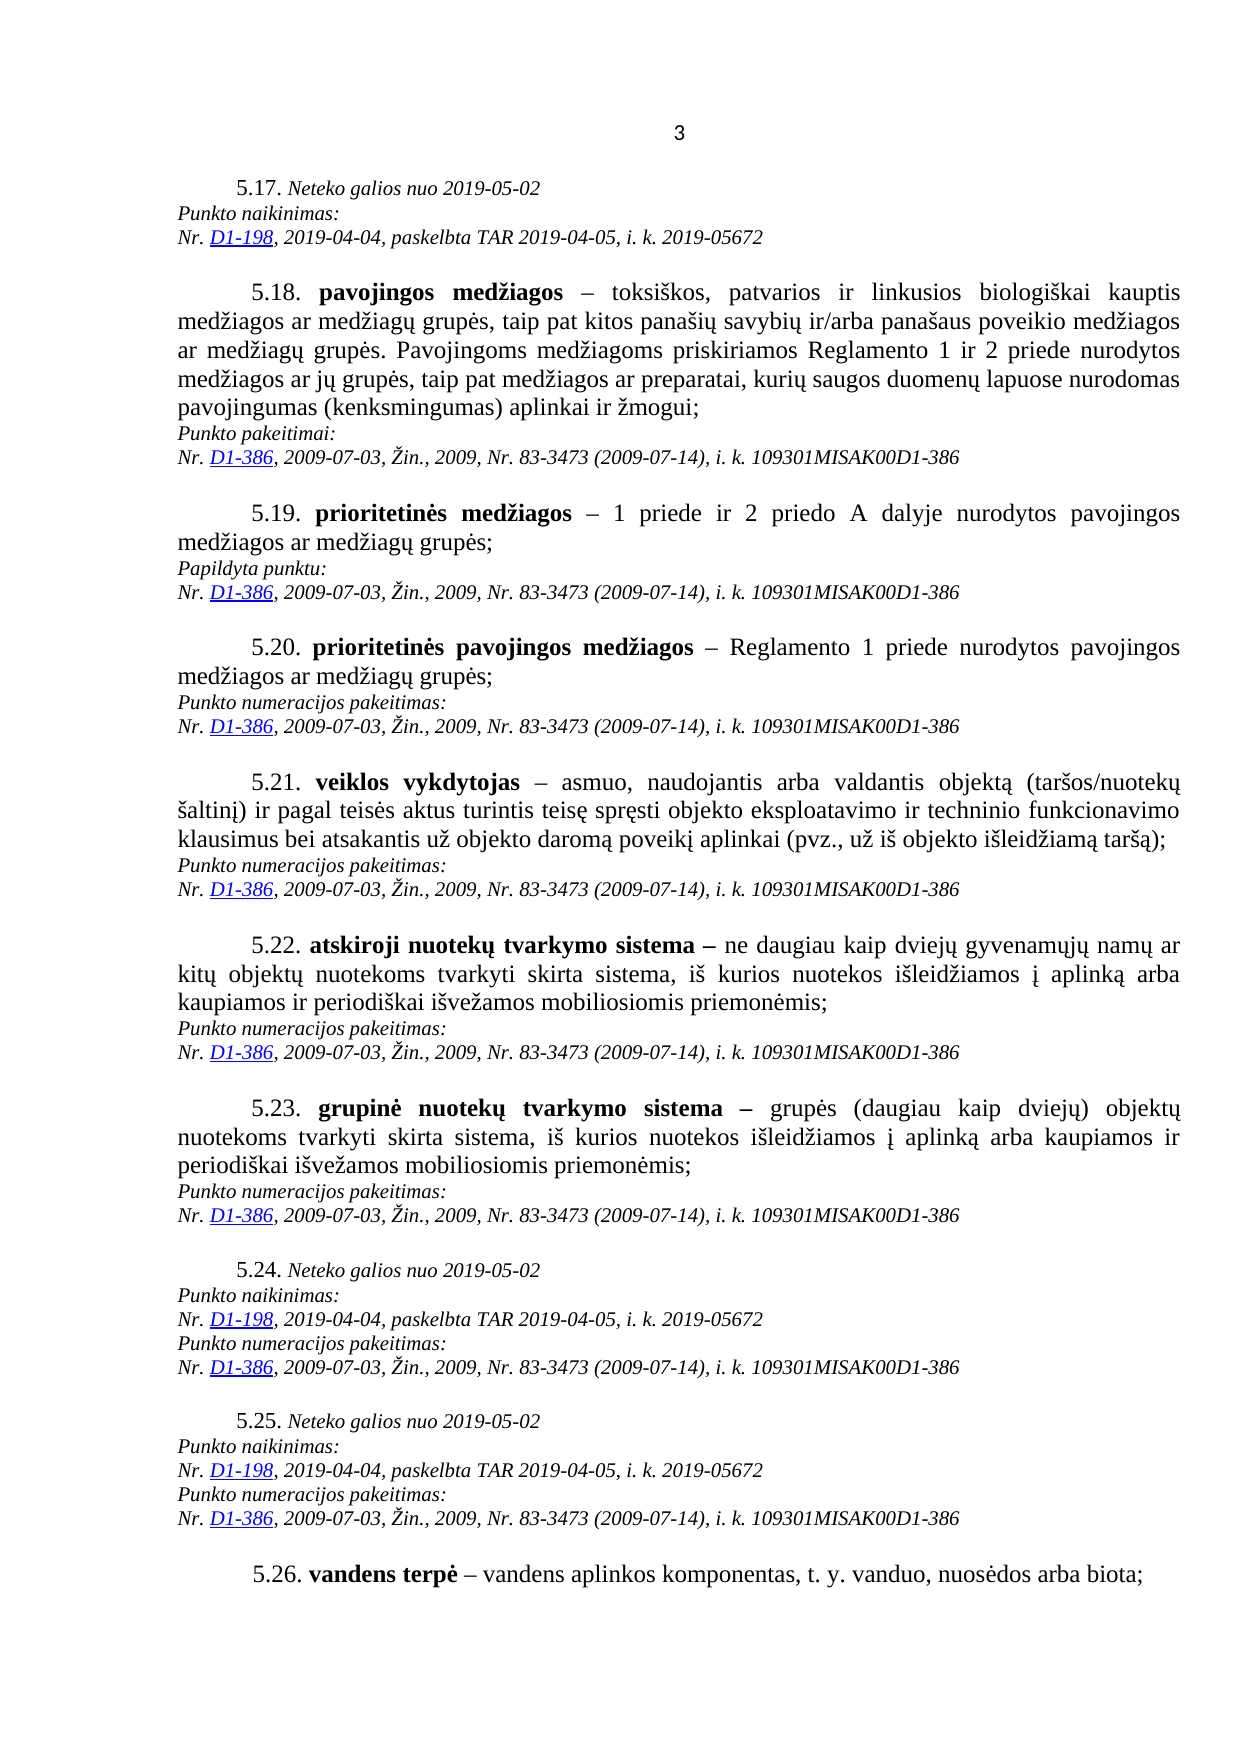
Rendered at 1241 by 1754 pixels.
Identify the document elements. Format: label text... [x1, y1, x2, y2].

text Nr. D1-386, 2009-07-03, Žin., 2009, Nr. 83-3473 (2009-07-14), i. k. 109301MISAK00D1-386 [177, 877, 1181, 901]
text Nr. D1-386, 2009-07-03, Žin., 2009, Nr. 83-3473 (2009-07-14), i. k. 109301MISAK00D1-386 [177, 1203, 1181, 1227]
text Nr. D1-386, 2009-07-03, Žin., 2009, Nr. 83-3473 (2009-07-14), i. k. 109301MISAK00D1-386 [177, 1040, 1181, 1064]
text Nr. D1-386, 2009-07-03, Žin., 2009, Nr. 83-3473 (2009-07-14), i. k. 109301MISAK00D1-386 [177, 714, 1181, 738]
text Punkto numeracijos pakeitimas: [177, 690, 1181, 714]
text Punkto numeracijos pakeitimas: [177, 1179, 1181, 1203]
text 5.26. vandens terpė – vandens aplinkos komponentas, t. y. vanduo, nuosėdos arba biota; [177, 1559, 1181, 1588]
text 5.25. Neteko galios nuo 2019-05-02 [177, 1407, 1181, 1434]
text Nr. D1-198, 2019-04-04, paskelbta TAR 2019-04-05, i. k. 2019-05672 [177, 1307, 1181, 1331]
text 5.19. prioritetinės medžiagos – 1 priede ir 2 priedo A dalyje nurodytos pavojingos medžiagos ar medžiagų grupės; [177, 498, 1181, 556]
text Punkto numeracijos pakeitimas: [177, 1482, 1181, 1506]
text Nr. D1-386, 2009-07-03, Žin., 2009, Nr. 83-3473 (2009-07-14), i. k. 109301MISAK00D1-386 [177, 445, 1181, 469]
text Punkto numeracijos pakeitimas: [177, 1331, 1181, 1355]
text 5.22. atskiroji nuotekų tvarkymo sistema – ne daugiau kaip dviejų gyvenamųjų namų ar kitų objektų nuotekoms tvarkyti skirta sistema, iš kurios nuotekos išleidžiamos į aplinką arba kaupiamos ir periodiškai išvežamos mobiliosiomis priemonėmis; [177, 930, 1181, 1016]
text Punkto naikinimas: [177, 1434, 1181, 1458]
text Punkto naikinimas: [177, 201, 1181, 224]
text Nr. D1-386, 2009-07-03, Žin., 2009, Nr. 83-3473 (2009-07-14), i. k. 109301MISAK00D1-386 [177, 579, 1181, 604]
text Punkto numeracijos pakeitimas: [177, 1016, 1181, 1040]
text Punkto numeracijos pakeitimas: [177, 853, 1181, 877]
text 5.21. veiklos vykdytojas – asmuo, naudojantis arba valdantis objektą (taršos/nuotekų šaltinį) ir pagal teisės aktus turintis teisę spręsti objekto eksploatavimo ir techninio funkcionavimo klausimus bei atsakantis už objekto daromą poveikį aplinkai (pvz., už iš objekto išleidžiamą taršą); [177, 767, 1181, 853]
text 5.20. prioritetinės pavojingos medžiagos – Reglamento 1 priede nurodytos pavojingos medžiagos ar medžiagų grupės; [177, 632, 1181, 690]
text Punkto naikinimas: [177, 1282, 1181, 1307]
text Nr. D1-386, 2009-07-03, Žin., 2009, Nr. 83-3473 (2009-07-14), i. k. 109301MISAK00D1-386 [177, 1506, 1181, 1530]
text 5.17. Neteko galios nuo 2019-05-02 [177, 174, 1181, 201]
text 5.23. grupinė nuotekų tvarkymo sistema – grupės (daugiau kaip dviejų) objektų nuotekoms tvarkyti skirta sistema, iš kurios nuotekos išleidžiamos į aplinką arba kaupiamos ir periodiškai išvežamos mobiliosiomis priemonėmis; [177, 1093, 1181, 1179]
text Punkto pakeitimai: [177, 421, 1181, 445]
text 5.18. pavojingos medžiagos – toksiškos, patvarios ir linkusios biologiškai kauptis medžiagos ar medžiagų grupės, taip pat kitos panašių savybių ir/arba panašaus poveikio medžiagos ar medžiagų grupės. Pavojingoms medžiagoms priskiriamos Reglamento 1 ir 2 priede nurodytos medžiagos ar jų grupės, taip pat medžiagos ar preparatai, kurių saugos duomenų lapuose nurodomas pavojingumas (kenksmingumas) aplinkai ir žmogui; [177, 277, 1181, 421]
text Nr. D1-198, 2019-04-04, paskelbta TAR 2019-04-05, i. k. 2019-05672 [177, 224, 1181, 249]
text Papildyta punktu: [177, 556, 1181, 579]
text Nr. D1-198, 2019-04-04, paskelbta TAR 2019-04-05, i. k. 2019-05672 [177, 1458, 1181, 1482]
text 5.24. Neteko galios nuo 2019-05-02 [177, 1256, 1181, 1282]
text Nr. D1-386, 2009-07-03, Žin., 2009, Nr. 83-3473 (2009-07-14), i. k. 109301MISAK00D1-386 [177, 1355, 1181, 1379]
